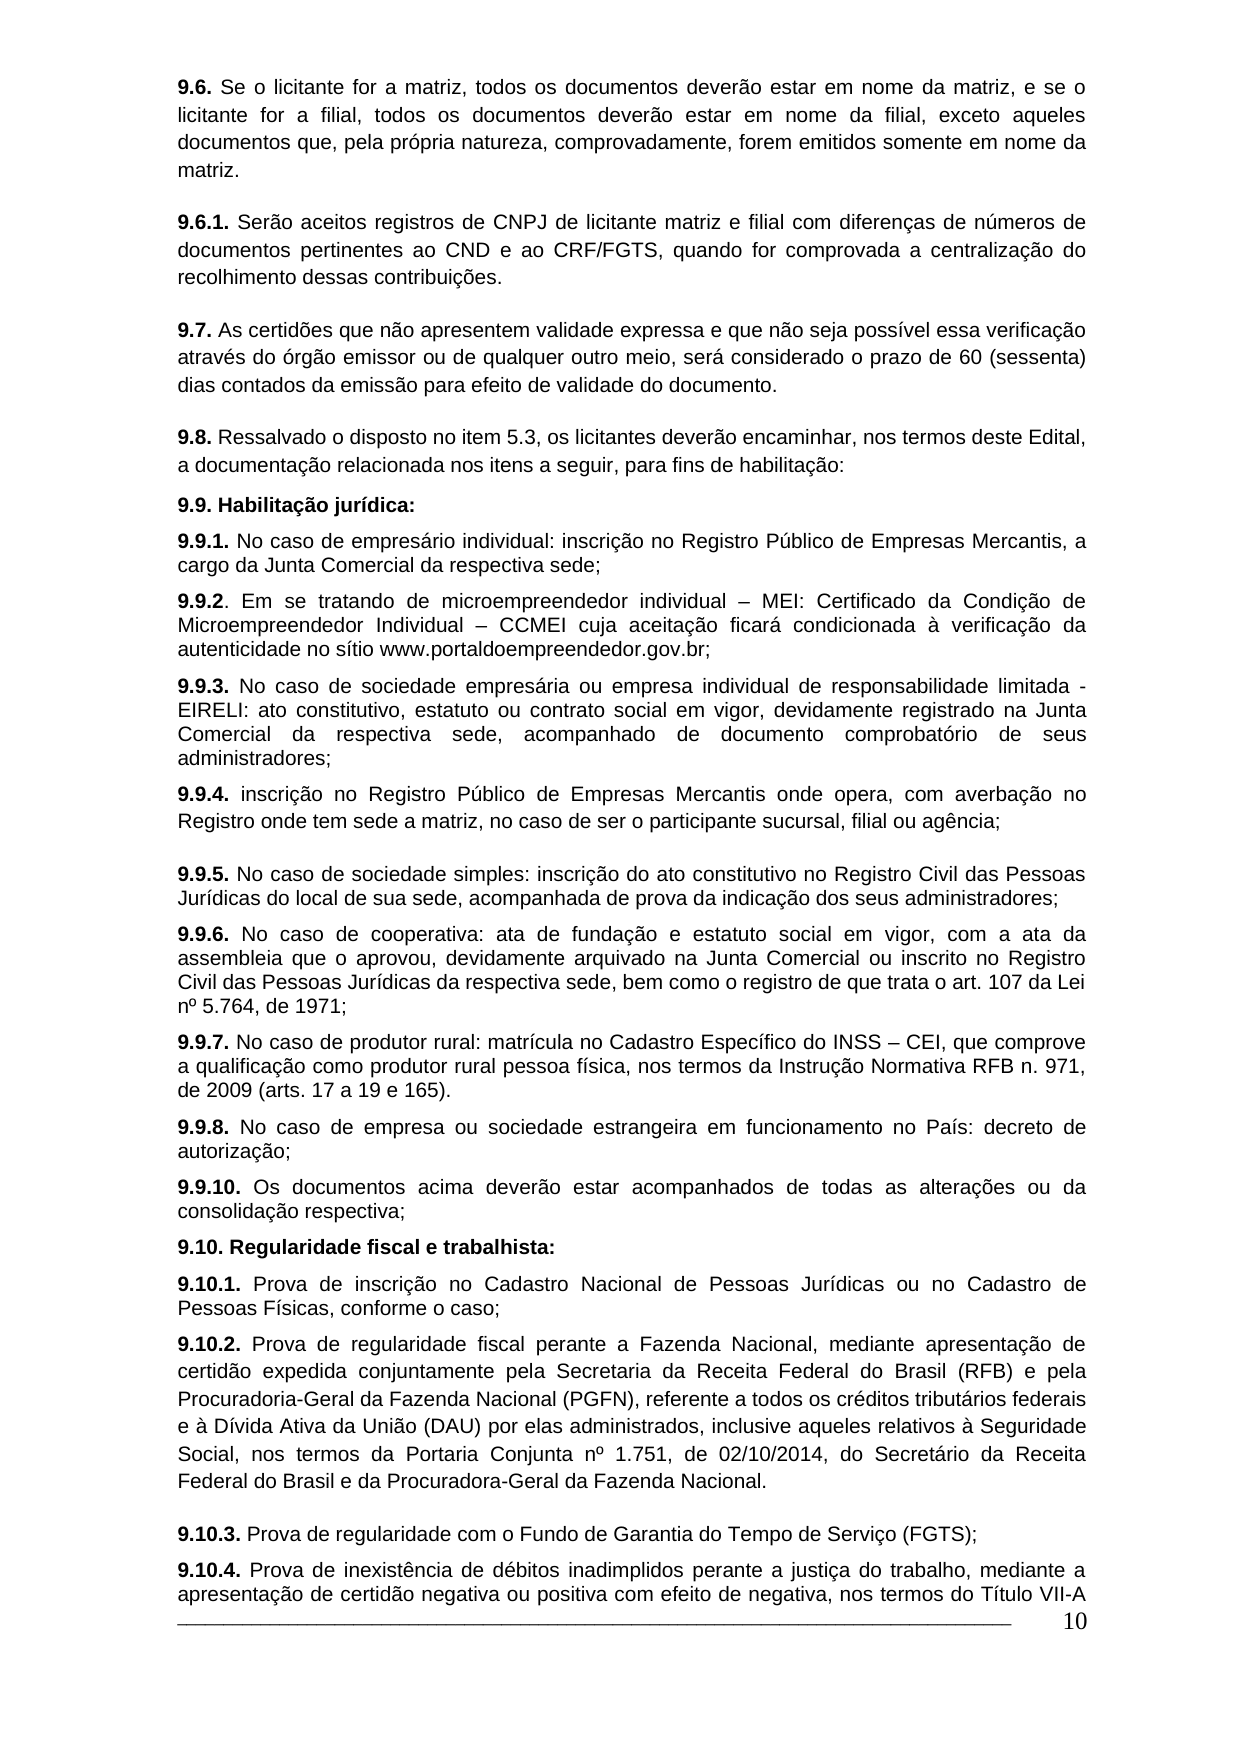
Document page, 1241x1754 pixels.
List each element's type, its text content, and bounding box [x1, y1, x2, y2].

text 9.9.10. Os documentos acima deverão estar acompanhados de todas as alterações ou da consolidação respectiva; [177, 1175, 1087, 1223]
text 9.9. Habilitação jurídica: [177, 492, 1089, 516]
list 9.8. Ressalvado o disposto no item 5.3, os licitantes deverão encaminhar, nos termos deste Edital, a documentação relacionada nos itens a seguir, para fins de habilitação: [177, 425, 1087, 476]
text 9.9.2. Em se tratando de microempreendedor individual – MEI: Certificado da Condição de Microempreendedor Individual – CCMEI cuja aceitação ficará condicionada à verificação da autenticidade no sítio www.portaldoempreendedor.gov.br; [177, 589, 1087, 661]
text 9.9.1. No caso de empresário individual: inscrição no Registro Público de Empresas Mercantis, a cargo da Junta Comercial da respectiva sede; [177, 529, 1087, 577]
text 9.10.1. Prova de inscrição no Cadastro Nacional de Pessoas Jurídicas ou no Cadastro de Pessoas Físicas, conforme o caso; [177, 1271, 1087, 1319]
list 9.7. As certidões que não apresentem validade expressa e que não seja possível essa verificação através do órgão emissor ou de qualquer outro meio, será considerado o prazo de 60 (sessenta) dias contados da emissão para efeito de validade do documento. [177, 317, 1087, 396]
text 9.9.8. No caso de empresa ou sociedade estrangeira em funcionamento no País: decreto de autorização; [177, 1114, 1087, 1162]
text 9.9.5. No caso de sociedade simples: inscrição do ato constitutivo no Registro Civil das Pessoas Jurídicas do local de sua sede, acompanhada de prova da indicação dos seus administradores; [177, 862, 1087, 909]
text 9.9.6. No caso de cooperativa: ata de fundação e estatuto social em vigor, com a ata da assembleia que o aprovou, devidamente arquivado na Junta Comercial ou inscrito no Registro Civil das Pessoas Jurídicas da respectiva sede, bem como o registro de que trata o art. 107 da Lei nº 5.764, de 1971; [177, 922, 1087, 1018]
text 9.10.4. Prova de inexistência de débitos inadimplidos perante a justiça do trabalho, mediante a apresentação de certidão negativa ou positiva com efeito de negativa, nos termos do Título VII-A [177, 1558, 1087, 1606]
text 9.9.3. No caso de sociedade empresária ou empresa individual de responsabilidade limitada - EIRELI: ato constitutivo, estatuto ou contrato social em vigor, devidamente registrado na Junta Comercial da respectiva sede, acompanhado de documento comprobatório de seus administradores; [177, 673, 1087, 769]
text 9.9.7. No caso de produtor rural: matrícula no Cadastro Específico do INSS – CEI, que comprove a qualificação como produtor rural pessoa física, nos termos da Instrução Normativa RFB n. 971, de 2009 (arts. 17 a 19 e 165). [177, 1030, 1087, 1102]
list 9.6. Se o licitante for a matriz, todos os documentos deverão estar em nome da matriz, e se o licitante for a filial, todos os documentos deverão estar em nome da filial, exceto aqueles documentos que, pela própria natureza, comprovadamente, forem emitidos somente em nome da matriz. [177, 75, 1087, 181]
text 9.10.3. Prova de regularidade com o Fundo de Garantia do Tempo de Serviço (FGTS); [177, 1522, 1087, 1546]
list 9.6.1. Serão aceitos registros de CNPJ de licitante matriz e filial com diferenças de números de documentos pertinentes ao CND e ao CRF/FGTS, quando for comprovada a centralização do recolhimento dessas contribuições. [177, 210, 1087, 289]
list 9.9.4. inscrição no Registro Público de Empresas Mercantis onde opera, com averbação no Registro onde tem sede a matriz, no caso de ser o participante sucursal, filial ou agência; [177, 782, 1087, 833]
text 9.10.2. Prova de regularidade fiscal perante a Fazenda Nacional, mediante apresentação de certidão expedida conjuntamente pela Secretaria da Receita Federal do Brasil (RFB) e pela Procuradoria-Geral da Fazenda Nacional (PGFN), referente a todos os créditos tributários federais e à Dívida Ativa da União (DAU) por elas administrados, inclusive aqueles relativos à Seguridade Social, nos termos da Portaria Conjunta nº 1.751, de 02/10/2014, do Secretário da Receita Federal do Brasil e da Procuradora-Geral da Fazenda Nacional. [177, 1332, 1087, 1493]
text 9.10. Regularidade fiscal e trabalhista: [177, 1235, 1087, 1259]
